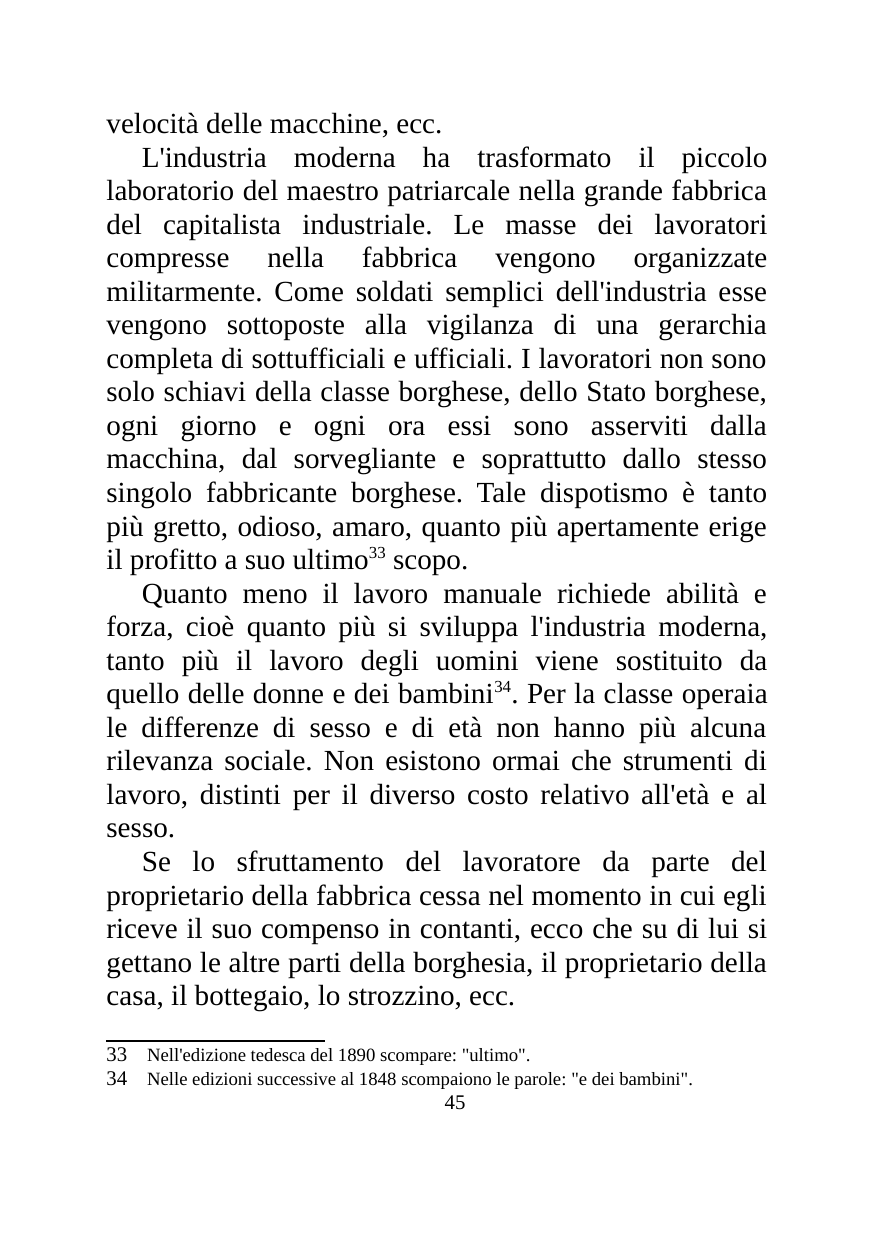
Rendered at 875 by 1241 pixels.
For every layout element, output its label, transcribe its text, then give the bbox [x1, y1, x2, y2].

text L'industria moderna ha trasformato il piccolo laboratorio del maestro patriarcale nella grande fabbrica del capitalista industriale. Le masse dei lavoratori compresse nella fabbrica vengono organizzate militarmente. Come soldati semplici dell'industria esse vengono sottoposte alla vigilanza di una gerarchia completa di sottufficiali e ufficiali. I lavoratori non sono solo schiavi della classe borghese, dello Stato borghese, ogni giorno e ogni ora essi sono asserviti dalla macchina, dal sorvegliante e soprattutto dallo stesso singolo fabbricante borghese. Tale dispotismo è tanto più gretto, odioso, amaro, quanto più apertamente erige il profitto a suo ultimo scopo. [106, 140, 768, 576]
text Se lo sfruttamento del lavoratore da parte del proprietario della fabbrica cessa nel momento in cui egli riceve il suo compenso in contanti, ecco che su di lui si gettano le altre parti della borghesia, il proprietario della casa, il bottegaio, lo strozzino, ecc. [106, 844, 768, 1012]
text Nell'edizione tedesca del 1890 scompare: "ultimo". [106, 1042, 768, 1066]
text Nelle edizioni successive al 1848 scompaiono le parole: "e dei bambini". [106, 1066, 768, 1090]
text Quanto meno il lavoro manuale richiede abilità e forza, cioè quanto più si sviluppa l'industria moderna, tanto più il lavoro degli uomini viene sostituito da quello delle donne e dei bambini. Per la classe operaia le differenze di sesso e di età non hanno più alcuna rilevanza sociale. Non esistono ormai che strumenti di lavoro, distinti per il diverso costo relativo all'età e al sesso. [106, 576, 768, 844]
text velocità delle macchine, ecc. [106, 106, 768, 140]
